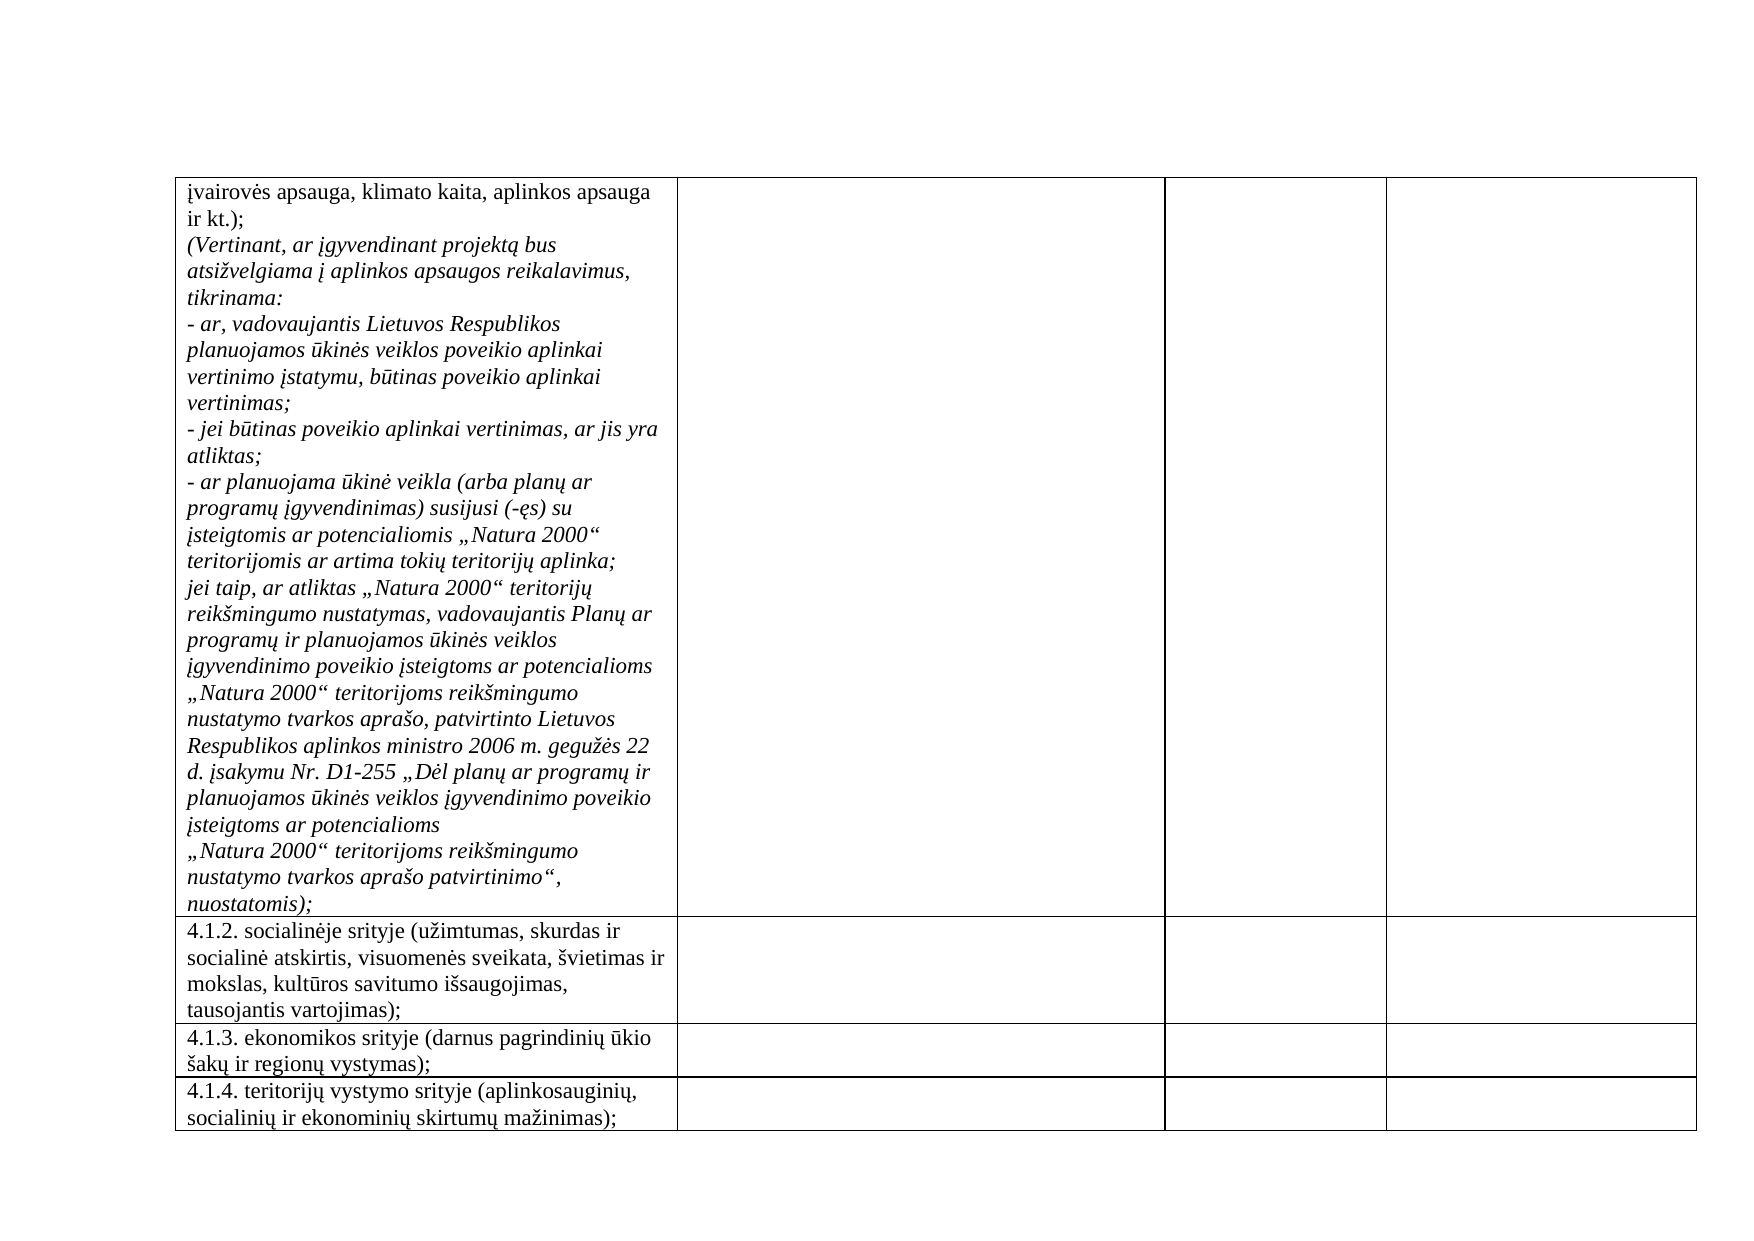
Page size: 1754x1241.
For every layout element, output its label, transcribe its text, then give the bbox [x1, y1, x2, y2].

table_cell [1166, 1078, 1386, 1130]
table_cell [1387, 917, 1696, 1023]
table_cell 4.1.4. teritorijų vystymo srityje (aplinkosauginių, socialinių ir ekonominių skirtumų mažinimas); [176, 1078, 677, 1130]
table_cell [678, 1078, 1164, 1130]
table_cell [1387, 178, 1696, 916]
table_cell [1387, 1024, 1696, 1076]
table_cell [678, 1024, 1164, 1076]
table_cell [1166, 178, 1386, 916]
table_cell 4.1.3. ekonomikos srityje (darnus pagrindinių ūkio šakų ir regionų vystymas); [176, 1024, 677, 1076]
table_cell 4.1.2. socialinėje srityje (užimtumas, skurdas ir socialinė atskirtis, visuomenės sveikata, švietimas ir mokslas, kultūros savitumo išsaugojimas, tausojantis vartojimas); [176, 917, 677, 1023]
table_cell [1387, 1078, 1696, 1130]
table_cell [1166, 1024, 1386, 1076]
table_cell įvairovės apsauga, klimato kaita, aplinkos apsauga ir kt.); (Vertinant, ar įgyvendinant projektą bus atsižvelgiama į aplinkos apsaugos reikalavimus, tikrinama: - ar, vadovaujantis Lietuvos Respublikos planuojamos ūkinės veiklos poveikio aplinkai vertinimo įstatymu, būtinas poveikio aplinkai vertinimas; - jei būtinas poveikio aplinkai vertinimas, ar jis yra atliktas; - ar planuojama ūkinė veikla (arba planų ar programų įgyvendinimas) susijusi (-ęs) su įsteigtomis ar potencialiomis „Natura 2000“ teritorijomis ar artima tokių teritorijų aplinka; jei taip, ar atliktas „Natura 2000“ teritorijų reikšmingumo nustatymas, vadovaujantis Planų ar programų ir planuojamos ūkinės veiklos įgyvendinimo poveikio įsteigtoms ar potencialioms „Natura 2000“ teritorijoms reikšmingumo nustatymo tvarkos aprašo, patvirtinto Lietuvos Respublikos aplinkos ministro 2006 m. gegužės 22 d. įsakymu Nr. D1-255 „Dėl planų ar programų ir planuojamos ūkinės veiklos įgyvendinimo poveikio įsteigtoms ar potencialioms „Natura 2000“ teritorijoms reikšmingumo nustatymo tvarkos aprašo patvirtinimo“, nuostatomis); [176, 178, 677, 916]
table_cell [678, 917, 1164, 1023]
table_cell [678, 178, 1164, 916]
table_cell [1166, 917, 1386, 1023]
